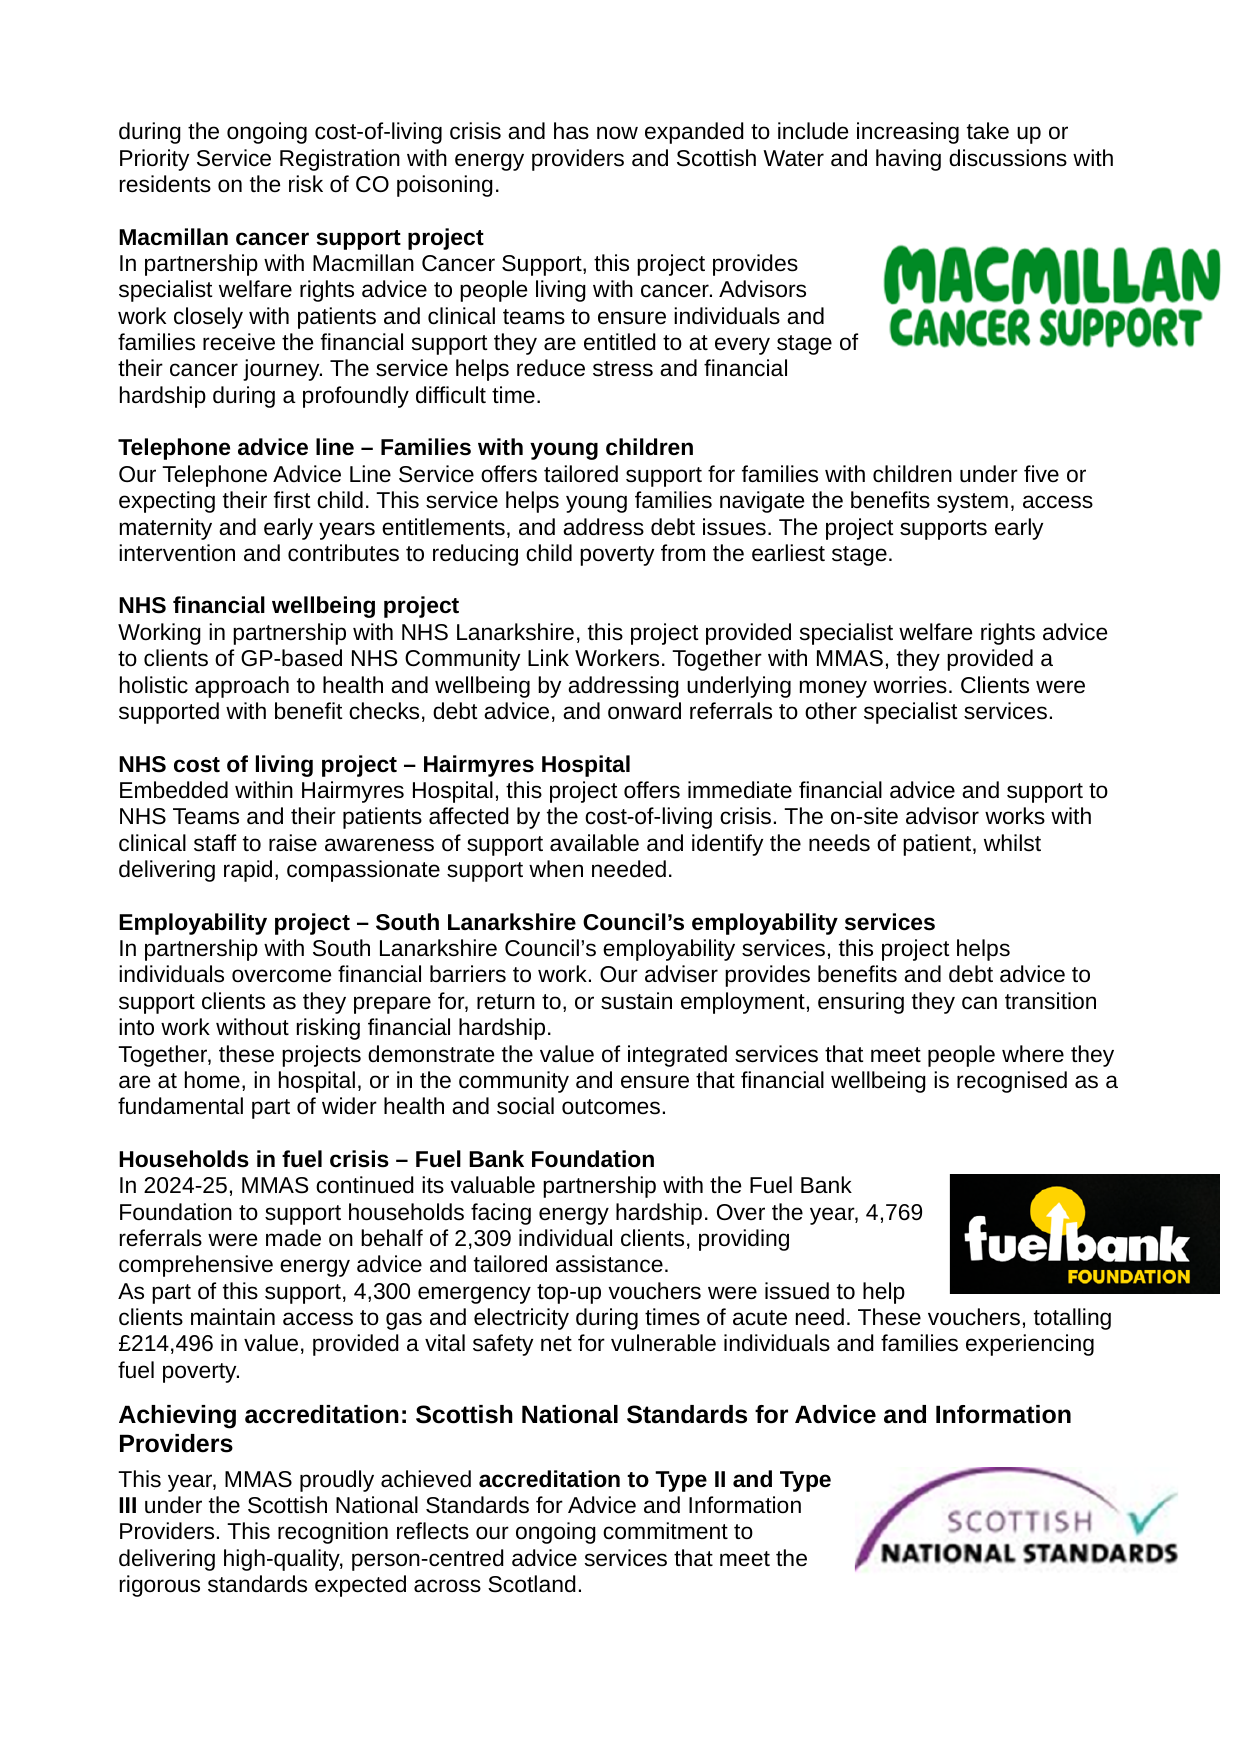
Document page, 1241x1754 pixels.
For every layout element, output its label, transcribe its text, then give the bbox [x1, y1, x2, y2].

text during the ongoing cost-of-living crisis and has now expanded to include increasing take up or Priority Service Registration with energy providers and Scottish Water and having discussions with residents on the risk of CO poisoning. [118, 118, 1122, 197]
text Working in partnership with NHS Lanarkshire, this project provided specialist welfare rights advice to clients of GP-based NHS Community Link Workers. Together with MMAS, they provided a holistic approach to health and wellbeing by addressing underlying money worries. Clients were supported with benefit checks, debt advice, and onward referrals to other specialist services. [118, 619, 1122, 724]
text NHS financial wellbeing project [118, 592, 1122, 619]
text This year, MMAS proudly achieved accreditation to Type II and Type III under the Scottish National Standards for Advice and Information Providers. This recognition reflects our ongoing commitment to delivering high-quality, person-centred advice services that meet the rigorous standards expected across Scotland. [118, 1466, 1122, 1597]
text In partnership with Macmillan Cancer Support, this project provides specialist welfare rights advice to people living with cancer. Advisors work closely with patients and clinical teams to ensure individuals and families receive the financial support they are entitled to at every stage of their cancer journey. The service helps reduce stress and financial hardship during a profoundly difficult time. [118, 250, 1122, 408]
text Households in fuel crisis – Fuel Bank Foundation [118, 1146, 1122, 1172]
text Employability project – South Lanarkshire Council’s employability services [118, 909, 1122, 935]
text Macmillan cancer support project [118, 223, 1122, 250]
subtitle Achieving accreditation: Scottish National Standards for Advice and Information Providers [118, 1400, 1122, 1457]
text NHS cost of living project – Hairmyres Hospital [118, 751, 1122, 777]
text Embedded within Hairmyres Hospital, this project offers immediate financial advice and support to NHS Teams and their patients affected by the cost-of-living crisis. The on-site advisor works with clinical staff to raise awareness of support available and identify the needs of patient, whilst delivering rapid, compassionate support when needed. [118, 777, 1122, 882]
text In partnership with South Lanarkshire Council’s employability services, this project helps individuals overcome financial barriers to work. Our adviser provides benefits and debt advice to support clients as they prepare for, return to, or sustain employment, ensuring they can transition into work without risking financial hardship. [118, 935, 1122, 1041]
text Together, these projects demonstrate the value of integrated services that meet people where they are at home, in hospital, or in the community and ensure that financial wellbeing is recognised as a fundamental part of wider health and social outcomes. [118, 1041, 1122, 1119]
text As part of this support, 4,300 emergency top-up vouchers were issued to help clients maintain access to gas and electricity during times of acute need. These vouchers, totalling £214,496 in value, provided a vital safety net for vulnerable individuals and families experiencing fuel poverty. [118, 1278, 1122, 1383]
text Our Telephone Advice Line Service offers tailored support for families with children under five or expecting their first child. This service helps young families navigate the benefits system, access maternity and early years entitlements, and address debt issues. The project supports early intervention and contributes to reducing child poverty from the earliest stage. [118, 461, 1122, 566]
text Telephone advice line – Families with young children [118, 434, 1122, 461]
text In 2024-25, MMAS continued its valuable partnership with the Fuel Bank Foundation to support households facing energy hardship. Over the year, 4,769 referrals were made on behalf of 2,309 individual clients, providing comprehensive energy advice and tailored assistance. [118, 1172, 1122, 1278]
